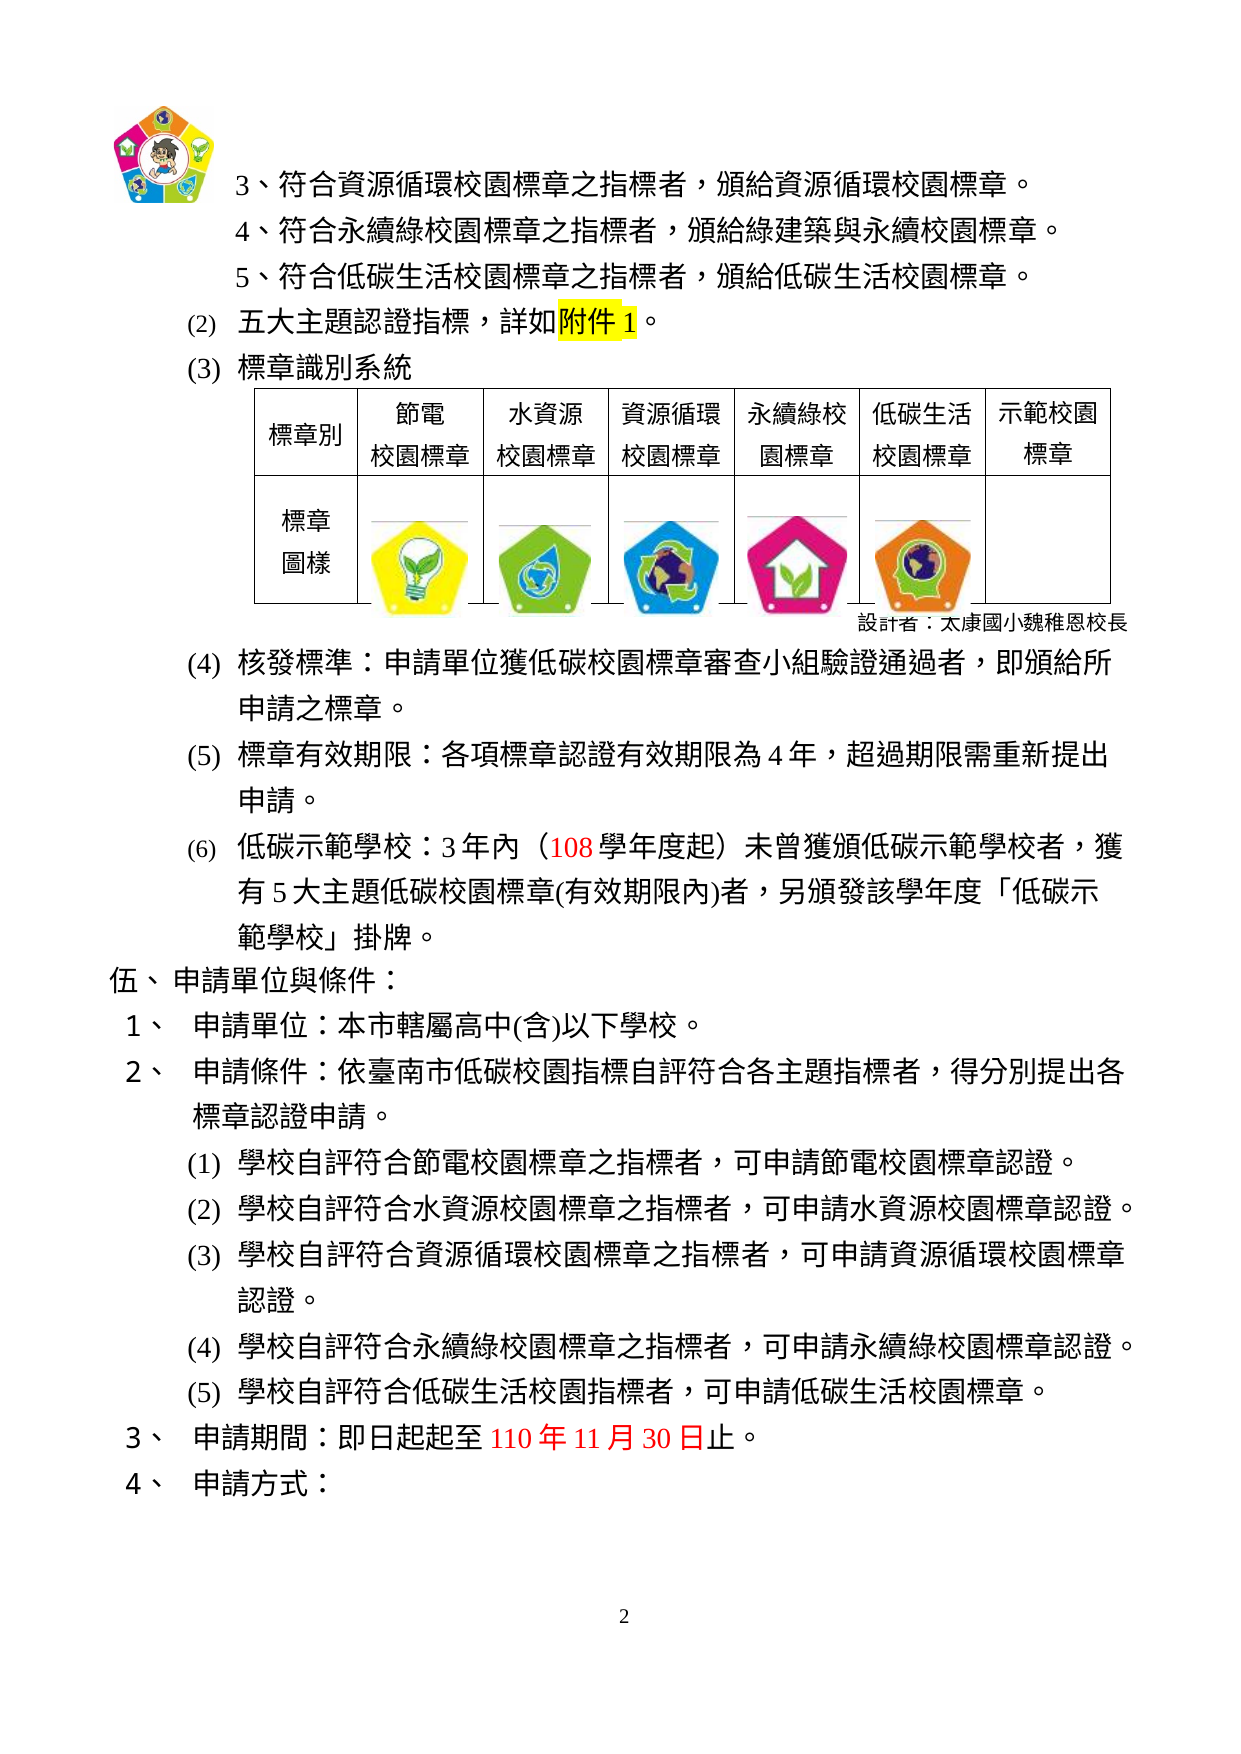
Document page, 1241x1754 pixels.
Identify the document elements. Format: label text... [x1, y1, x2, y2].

list 學校自評符合低碳生活校園指標者，可申請低碳生活校園標章。 [187, 1366, 1128, 1412]
table_cell [609, 476, 734, 602]
list 核發標準：申請單位獲低碳校園標章審查小組驗證通過者，即頒給所申請之標章。 [187, 637, 1128, 729]
table_header 低碳生活校園標章 [860, 389, 985, 475]
list 五大主題認證指標，詳如附件1。 [187, 296, 1128, 342]
table_cell 標章 圖樣 [255, 476, 357, 602]
table_cell [358, 476, 483, 602]
list 申請單位：本市轄屬高中(含)以下學校。 [124, 999, 1128, 1045]
table_cell [986, 476, 1110, 602]
list 學校自評符合水資源校園標章之指標者，可申請水資源校園標章認證。 [187, 1183, 1128, 1229]
table_header 標章別 [255, 389, 357, 475]
list 低碳示範學校：3年內（108學年度起）未曾獲頒低碳示範學校者，獲有5大主題低碳校園標章(有效期限內)者，另頒發該學年度「低碳示範學校」掛牌。 [187, 820, 1128, 958]
list 標章有效期限：各項標章認證有效期限為4年，超過期限需重新提出申請。 [187, 729, 1128, 820]
table_header 資源循環 校園標章 [609, 389, 734, 475]
list 申請期間：即日起起至110年11月30日止。 [124, 1412, 1128, 1458]
list 學校自評符合資源循環校園標章之指標者，可申請資源循環校園標章認證。 [187, 1229, 1128, 1320]
list 學校自評符合節電校園標章之指標者，可申請節電校園標章認證。 [187, 1137, 1128, 1183]
text 設計者：太康國小魏稚恩校長 [113, 603, 1128, 637]
text 3、符合資源循環校園標章之指標者，頒給資源循環校園標章。 [235, 159, 1128, 204]
text 4、符合永續綠校園標章之指標者，頒給綠建築與永續校園標章。 [235, 204, 1128, 250]
list 申請單位與條件： [109, 958, 1128, 999]
table_cell [860, 476, 985, 602]
list 標章識別系統 [187, 342, 1128, 388]
table_header 節電 校園標章 [358, 389, 483, 475]
table_header 示範校園標章 [986, 389, 1110, 475]
table_header 永續綠校園標章 [735, 389, 859, 475]
list 申請方式： [124, 1458, 1128, 1504]
text 5、符合低碳生活校園標章之指標者，頒給低碳生活校園標章。 [235, 250, 1128, 296]
table_header 水資源 校園標章 [484, 389, 608, 475]
list 申請條件：依臺南市低碳校園指標自評符合各主題指標者，得分別提出各標章認證申請。 [124, 1045, 1128, 1137]
list 學校自評符合永續綠校園標章之指標者，可申請永續綠校園標章認證。 [187, 1320, 1128, 1366]
table_cell [484, 476, 608, 602]
table_cell [735, 476, 859, 602]
